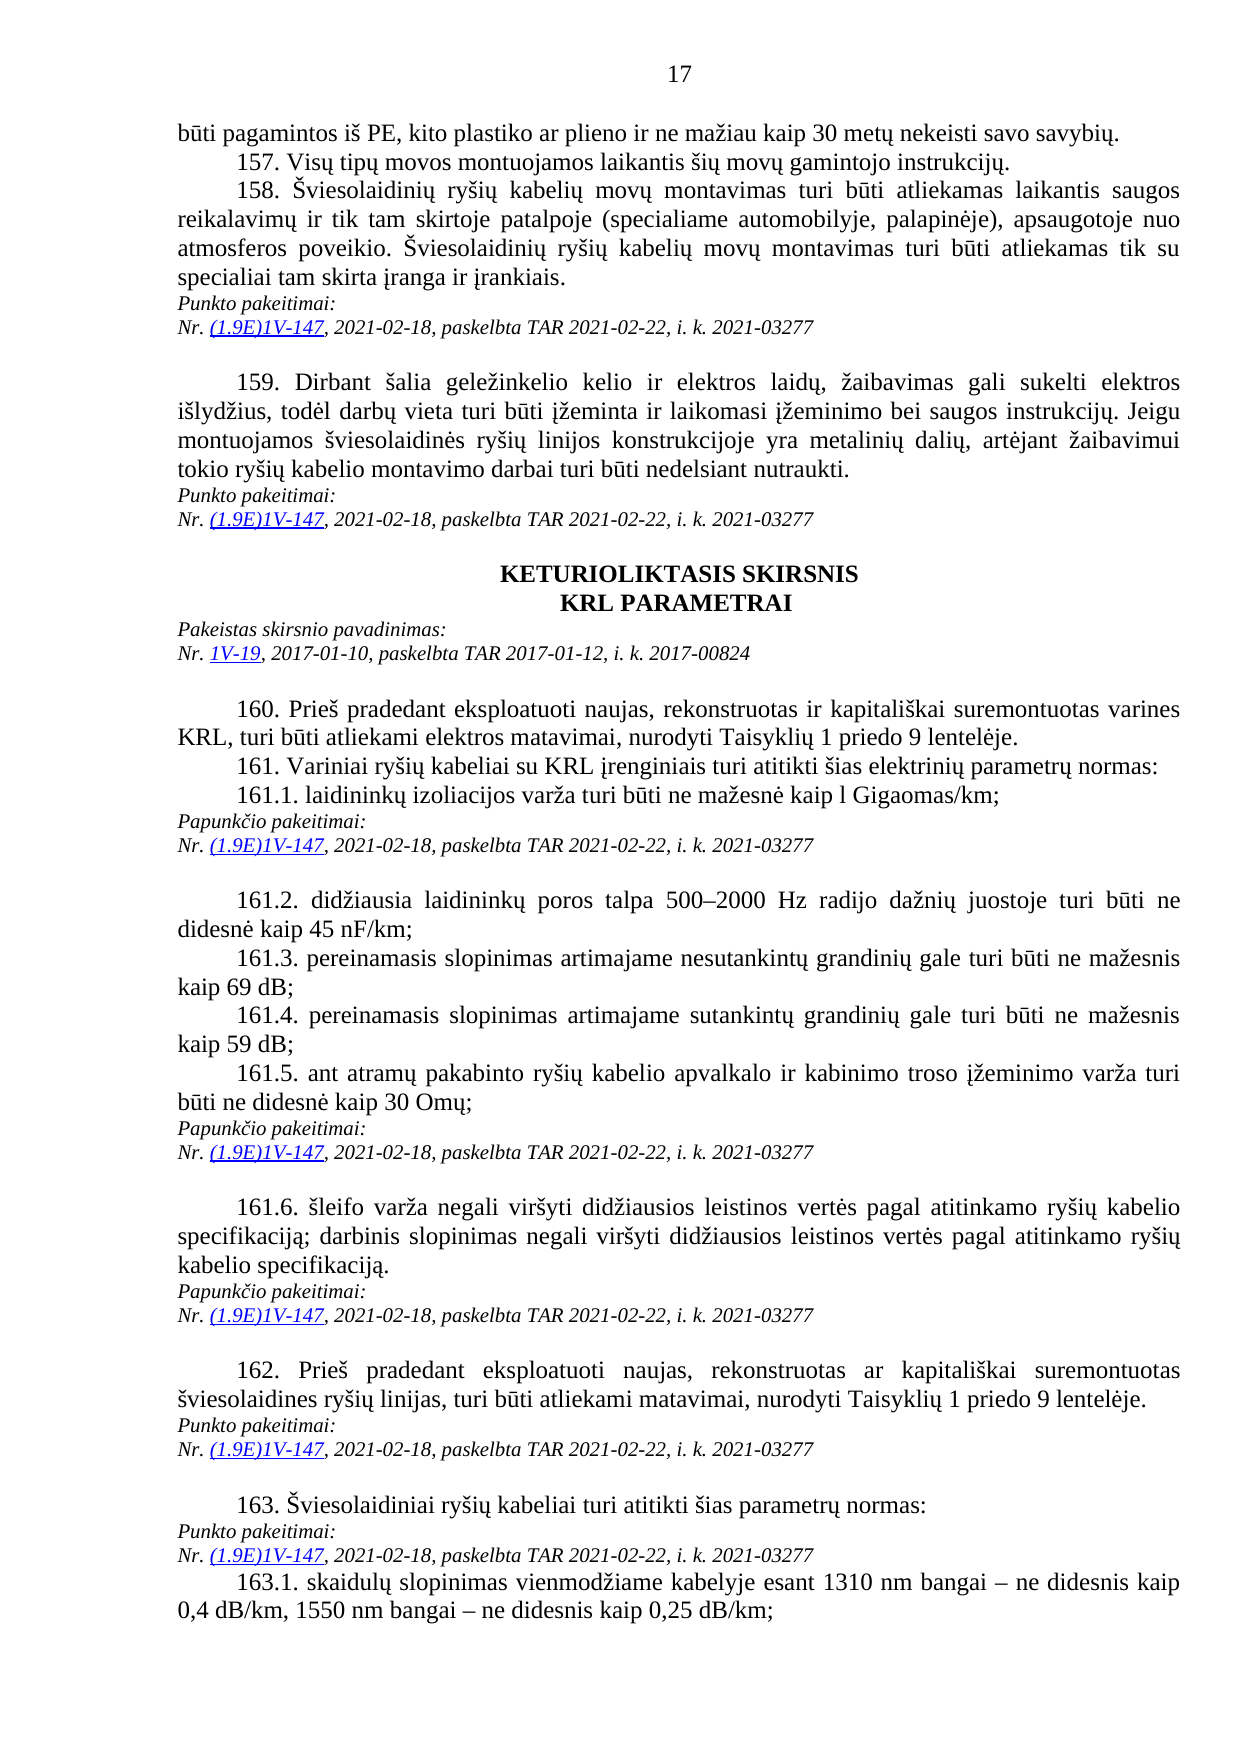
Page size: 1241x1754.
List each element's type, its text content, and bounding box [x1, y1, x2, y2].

text Pakeistas skirsnio pavadinimas: [177, 617, 1181, 641]
text 161.6. šleifo varža negali viršyti didžiausios leistinos vertės pagal atitinkamo ryšių kabelio specifikaciją; darbinis slopinimas negali viršyti didžiausios leistinos vertės pagal atitinkamo ryšių kabelio specifikaciją. [177, 1192, 1181, 1279]
text 158. Šviesolaidinių ryšių kabelių movų montavimas turi būti atliekamas laikantis saugos reikalavimų ir tik tam skirtoje patalpoje (specialiame automobilyje, palapinėje), apsaugotoje nuo atmosferos poveikio. Šviesolaidinių ryšių kabelių movų montavimas turi būti atliekamas tik su specialiai tam skirta įranga ir įrankiais. [177, 176, 1181, 291]
text Punkto pakeitimai: [177, 1519, 1181, 1543]
text 161.1. laidininkų izoliacijos varža turi būti ne mažesnė kaip l Gigaomas/km; [236, 780, 1181, 809]
text Nr. (1.9E)1V-147, 2021-02-18, paskelbta TAR 2021-02-22, i. k. 2021-03277 [177, 1437, 1181, 1461]
text 162. Prieš pradedant eksploatuoti naujas, rekonstruotas ar kapitališkai suremontuotas šviesolaidines ryšių linijas, turi būti atliekami matavimai, nurodyti Taisyklių 1 priedo 9 lentelėje. [177, 1356, 1181, 1413]
text Punkto pakeitimai: [177, 291, 1181, 315]
text 157. Visų tipų movos montuojamos laikantis šių movų gamintojo instrukcijų. [177, 147, 1181, 176]
text Papunkčio pakeitimai: [177, 809, 1181, 833]
text 160. Prieš pradedant eksploatuoti naujas, rekonstruotas ir kapitališkai suremontuotas varines KRL, turi būti atliekami elektros matavimai, nurodyti Taisyklių 1 priedo 9 lentelėje. [177, 694, 1181, 751]
text 161.3. pereinamasis slopinimas artimajame nesutankintų grandinių gale turi būti ne mažesnis kaip 69 dB; [177, 943, 1181, 1001]
text Nr. 1V-19, 2017-01-10, paskelbta TAR 2017-01-12, i. k. 2017-00824 [177, 641, 1181, 665]
text 161. Variniai ryšių kabeliai su KRL įrenginiais turi atitikti šias elektrinių parametrų normas: [177, 751, 1181, 780]
text Nr. (1.9E)1V-147, 2021-02-18, paskelbta TAR 2021-02-22, i. k. 2021-03277 [177, 507, 1181, 531]
text 161.4. pereinamasis slopinimas artimajame sutankintų grandinių gale turi būti ne mažesnis kaip 59 dB; [177, 1001, 1181, 1058]
text 161.2. didžiausia laidininkų poros talpa 500–2000 Hz radijo dažnių juostoje turi būti ne didesnė kaip 45 nF/km; [177, 886, 1181, 943]
text 163.1. skaidulų slopinimas vienmodžiame kabelyje esant 1310 nm bangai – ne didesnis kaip 0,4 dB/km, 1550 nm bangai – ne didesnis kaip 0,25 dB/km; [177, 1567, 1181, 1624]
text Nr. (1.9E)1V-147, 2021-02-18, paskelbta TAR 2021-02-22, i. k. 2021-03277 [177, 833, 1181, 857]
text Nr. (1.9E)1V-147, 2021-02-18, paskelbta TAR 2021-02-22, i. k. 2021-03277 [177, 315, 1181, 339]
text Nr. (1.9E)1V-147, 2021-02-18, paskelbta TAR 2021-02-22, i. k. 2021-03277 [177, 1303, 1181, 1327]
text 161.5. ant atramų pakabinto ryšių kabelio apvalkalo ir kabinimo troso įžeminimo varža turi būti ne didesnė kaip 30 Omų; [177, 1058, 1181, 1116]
text Nr. (1.9E)1V-147, 2021-02-18, paskelbta TAR 2021-02-22, i. k. 2021-03277 [177, 1543, 1181, 1567]
text Nr. (1.9E)1V-147, 2021-02-18, paskelbta TAR 2021-02-22, i. k. 2021-03277 [177, 1140, 1181, 1164]
text Papunkčio pakeitimai: [177, 1279, 1181, 1303]
text KETURIOLIKTASIS SKIRSNIS KRL PARAMETRAI [177, 559, 1181, 617]
text Punkto pakeitimai: [177, 482, 1181, 507]
text 159. Dirbant šalia geležinkelio kelio ir elektros laidų, žaibavimas gali sukelti elektros išlydžius, todėl darbų vieta turi būti įžeminta ir laikomasi įžeminimo bei saugos instrukcijų. Jeigu montuojamos šviesolaidinės ryšių linijos konstrukcijoje yra metalinių dalių, artėjant žaibavimui tokio ryšių kabelio montavimo darbai turi būti nedelsiant nutraukti. [177, 367, 1181, 482]
text Papunkčio pakeitimai: [177, 1116, 1181, 1140]
text būti pagamintos iš PE, kito plastiko ar plieno ir ne mažiau kaip 30 metų nekeisti savo savybių. [177, 118, 1181, 147]
text Punkto pakeitimai: [177, 1413, 1181, 1437]
text 163. Šviesolaidiniai ryšių kabeliai turi atitikti šias parametrų normas: [177, 1490, 1181, 1519]
